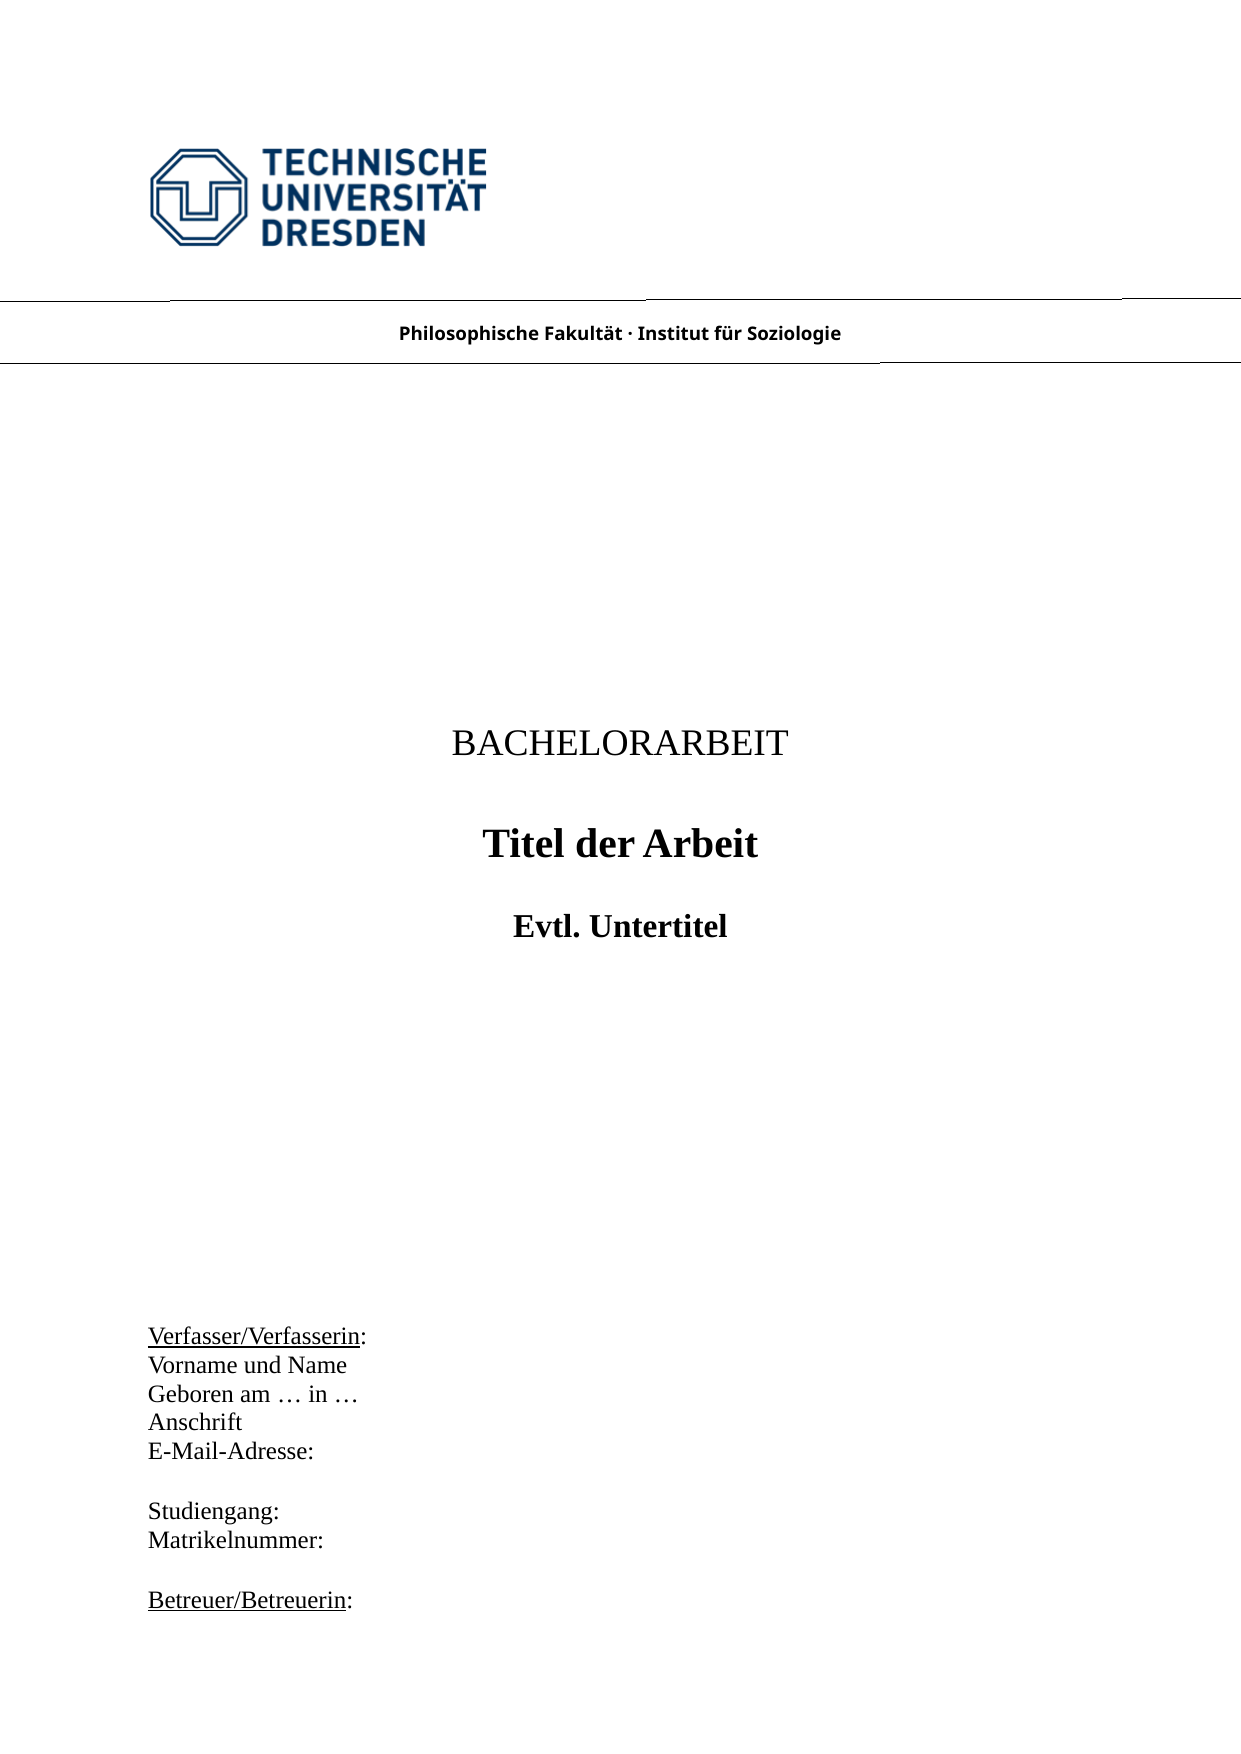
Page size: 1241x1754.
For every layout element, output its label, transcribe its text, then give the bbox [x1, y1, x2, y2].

text Betreuer/Betreuerin: [148, 1585, 1093, 1614]
text Matrikelnummer: [148, 1525, 1093, 1554]
text BACHELORARBEIT [148, 721, 1093, 764]
text Geboren am … in … [148, 1379, 1093, 1407]
text Titel der Arbeit [148, 818, 1093, 866]
text Vorname und Name [148, 1350, 1093, 1379]
text Evtl. Untertitel [148, 906, 1093, 944]
picture [150, 147, 487, 247]
text Anschrift [148, 1407, 1093, 1436]
text Studiengang: [148, 1496, 1093, 1525]
text Verfasser/Verfasserin: [148, 1321, 1093, 1350]
text E-Mail-Adresse: [148, 1436, 1093, 1465]
text Philosophische Fakultät · Institut für Soziologie [148, 320, 1093, 346]
